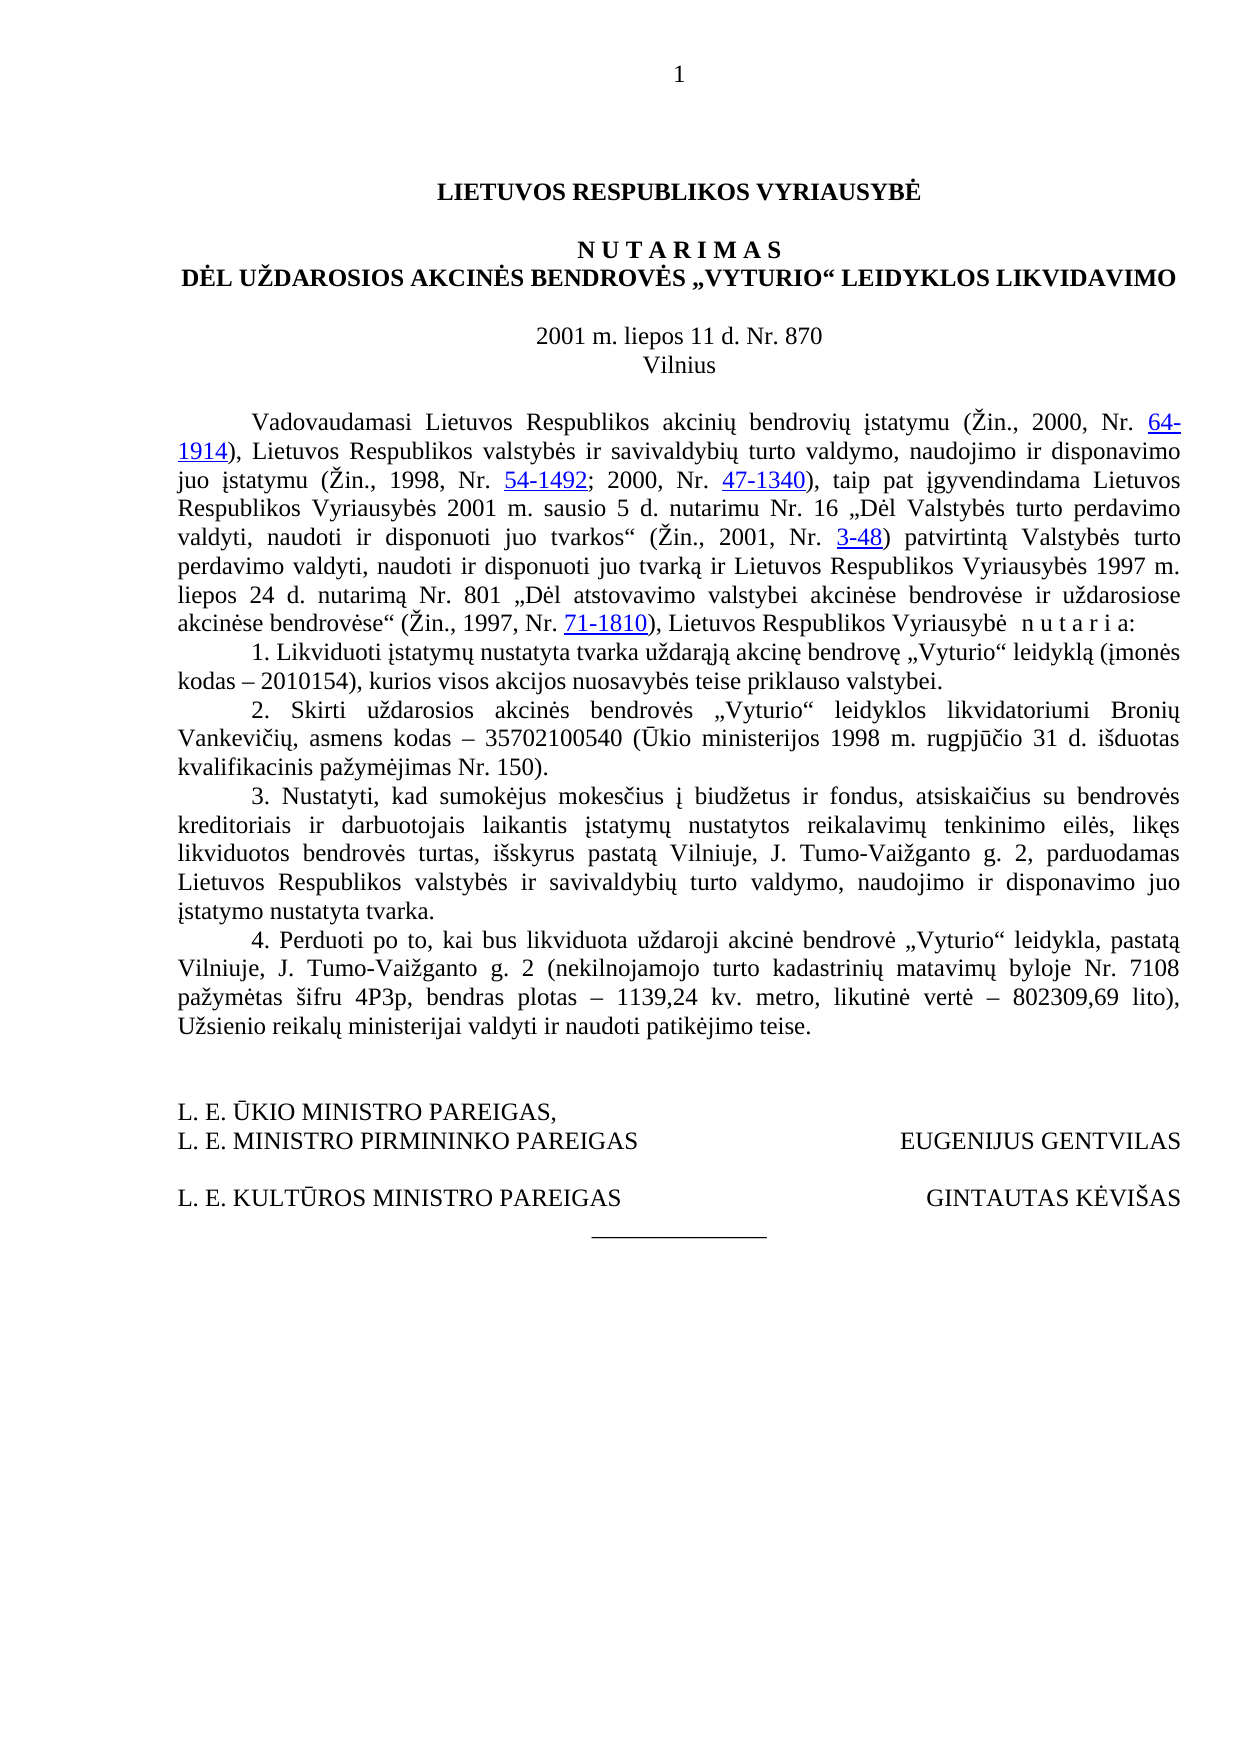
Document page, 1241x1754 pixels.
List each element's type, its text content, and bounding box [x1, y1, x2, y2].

text L. E. MINISTRO PIRMININKO PAREIGAS EUGENIJUS GENTVILAS [177, 1126, 1181, 1155]
text 3. Nustatyti, kad sumokėjus mokesčius į biudžetus ir fondus, atsiskaičius su bendrovės kreditoriais ir darbuotojais laikantis įstatymų nustatytos reikalavimų tenkinimo eilės, likęs likviduotos bendrovės turtas, išskyrus pastatą Vilniuje, J. Tumo-Vaižganto g. 2, parduodamas Lietuvos Respublikos valstybės ir savivaldybių turto valdymo, naudojimo ir disponavimo juo įstatymo nustatyta tvarka. [177, 781, 1181, 925]
text 1. Likviduoti įstatymų nustatyta tvarka uždarąją akcinę bendrovę „Vyturio“ leidyklą (įmonės kodas – 2010154), kurios visos akcijos nuosavybės teise priklauso valstybei. [177, 637, 1181, 695]
text L. E. ŪKIO MINISTRO PAREIGAS, [177, 1097, 1181, 1126]
text Vilnius [177, 350, 1181, 378]
text DĖL UŽDAROSIOS AKCINĖS BENDROVĖS „VYTURIO“ LEIDYKLOS LIKVIDAVIMO [177, 263, 1181, 292]
text N U T A R I M A S [177, 235, 1181, 263]
text 2001 m. liepos 11 d. Nr. 870 [177, 321, 1181, 350]
text 2. Skirti uždarosios akcinės bendrovės „Vyturio“ leidyklos likvidatoriumi Bronių Vankevičių, asmens kodas – 35702100540 (Ūkio ministerijos 1998 m. rugpjūčio 31 d. išduotas kvalifikacinis pažymėjimas Nr. 150). [177, 695, 1181, 781]
text Vadovaudamasi Lietuvos Respublikos akcinių bendrovių įstatymu (Žin., 2000, Nr. 64-1914), Lietuvos Respublikos valstybės ir savivaldybių turto valdymo, naudojimo ir disponavimo juo įstatymu (Žin., 1998, Nr. 54-1492; 2000, Nr. 47-1340), taip pat įgyvendindama Lietuvos Respublikos Vyriausybės 2001 m. sausio 5 d. nutarimu Nr. 16 „Dėl Valstybės turto perdavimo valdyti, naudoti ir disponuoti juo tvarkos“ (Žin., 2001, Nr. 3-48) patvirtintą Valstybės turto perdavimo valdyti, naudoti ir disponuoti juo tvarką ir Lietuvos Respublikos Vyriausybės 1997 m. liepos 24 d. nutarimą Nr. 801 „Dėl atstovavimo valstybei akcinėse bendrovėse ir uždarosiose akcinėse bendrovėse“ (Žin., 1997, Nr. 71-1810), Lietuvos Respublikos Vyriausybė nutaria: [177, 407, 1181, 637]
text ______________ [177, 1212, 1181, 1241]
text L. E. KULTŪROS MINISTRO PAREIGAS GINTAUTAS KĖVIŠAS [177, 1183, 1181, 1212]
text LIETUVOS RESPUBLIKOS VYRIAUSYBĖ [177, 177, 1181, 206]
text 4. Perduoti po to, kai bus likviduota uždaroji akcinė bendrovė „Vyturio“ leidykla, pastatą Vilniuje, J. Tumo-Vaižganto g. 2 (nekilnojamojo turto kadastrinių matavimų byloje Nr. 7108 pažymėtas šifru 4P3p, bendras plotas – 1139,24 kv. metro, likutinė vertė – 802309,69 lito), Užsienio reikalų ministerijai valdyti ir naudoti patikėjimo teise. [177, 925, 1181, 1040]
